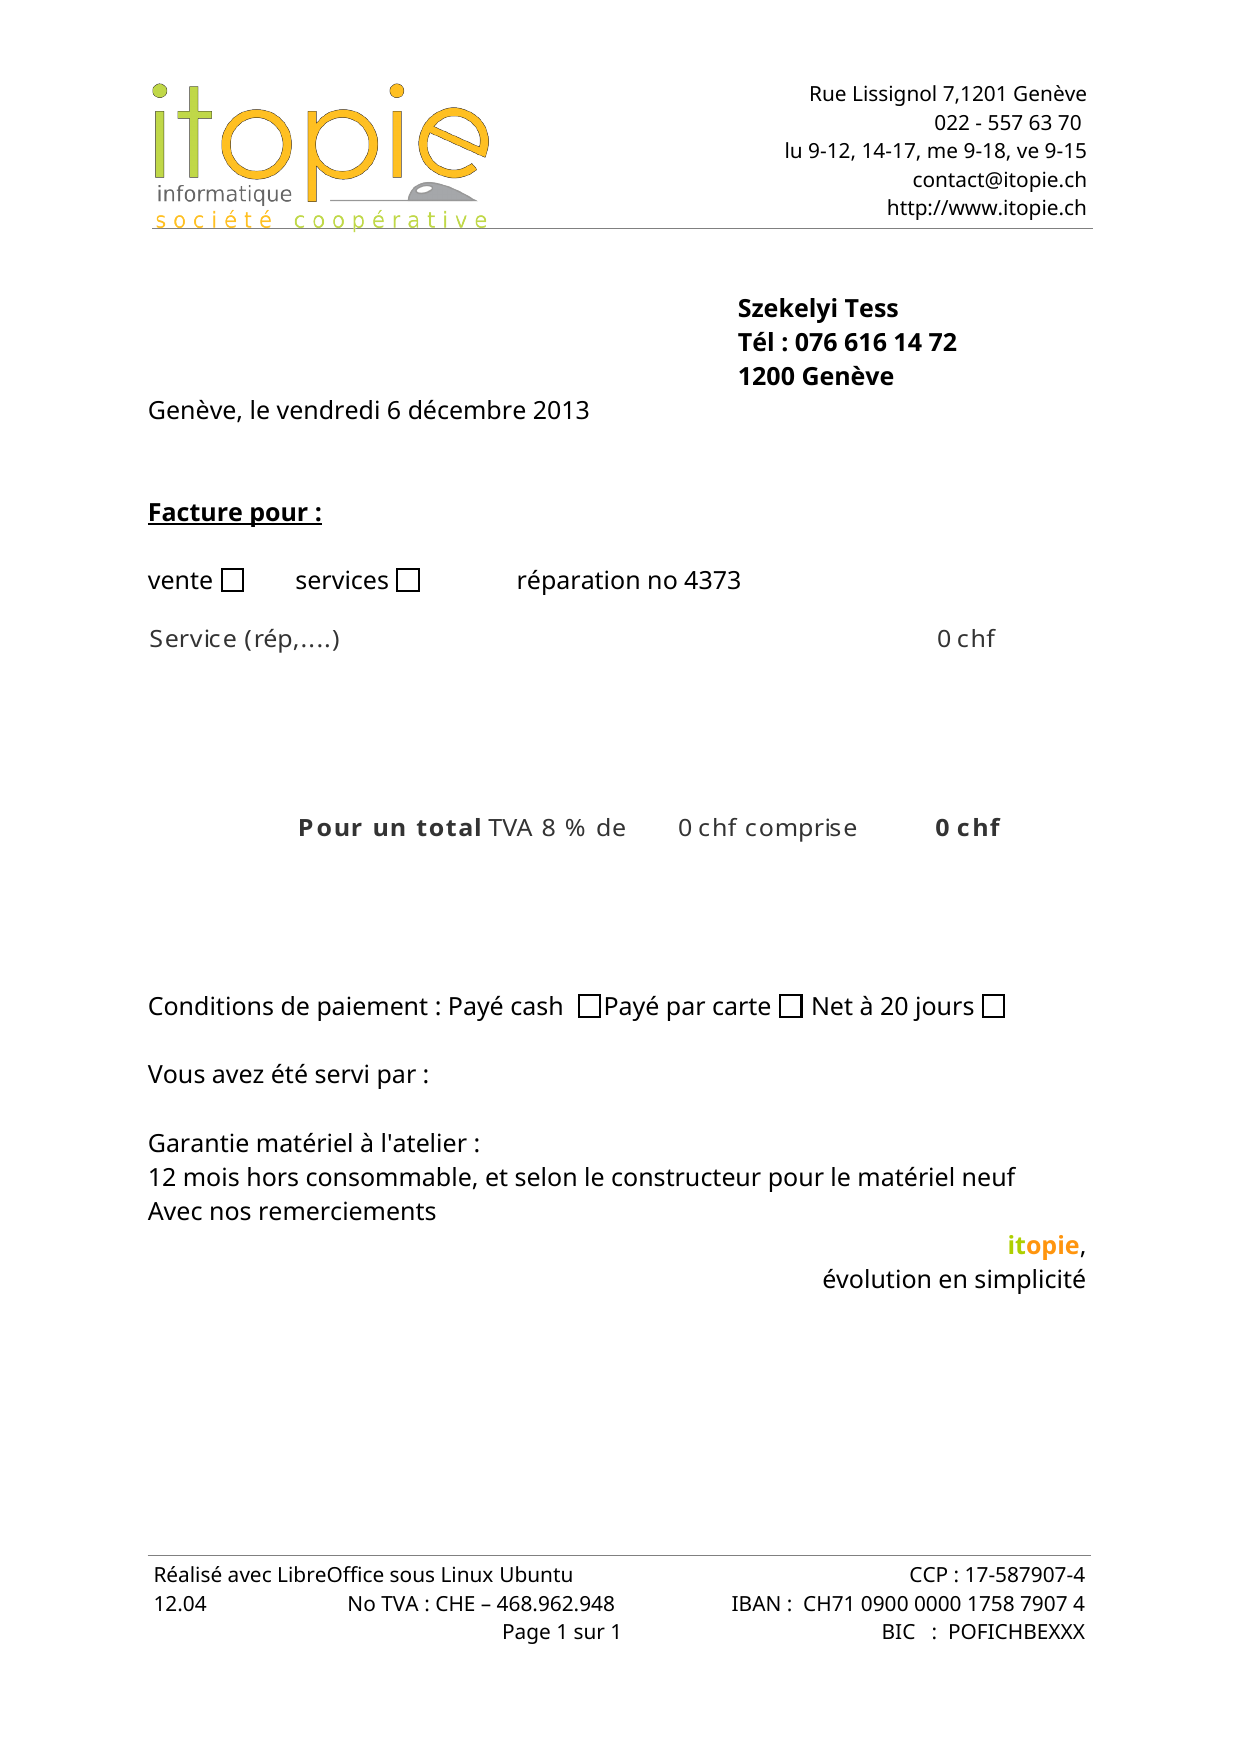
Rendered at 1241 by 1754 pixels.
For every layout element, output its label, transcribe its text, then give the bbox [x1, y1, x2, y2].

text Facture pour : [148, 495, 1093, 529]
text Vous avez été servi par : [148, 1057, 1093, 1091]
text Conditions de paiement : Payé cash Payé par carte Net à 20 jours [148, 989, 1093, 1023]
text Garantie matériel à l'atelier : [148, 1125, 1093, 1159]
picture [138, 72, 500, 244]
text 12 mois hors consommable, et selon le constructeur pour le matériel neuf [148, 1159, 1093, 1193]
text Tél : 076 616 14 72 [148, 324, 1093, 358]
text vente services réparation no 4373 [148, 563, 1093, 597]
text Avec nos remerciements [148, 1193, 1093, 1227]
text 1200 Genève [148, 358, 1093, 392]
text évolution en simplicité [148, 1262, 1093, 1296]
text Genève, le vendredi 6 décembre 2013 [148, 392, 1093, 427]
text Szekelyi Tess [148, 290, 1093, 324]
text itopie, [148, 1227, 1093, 1262]
